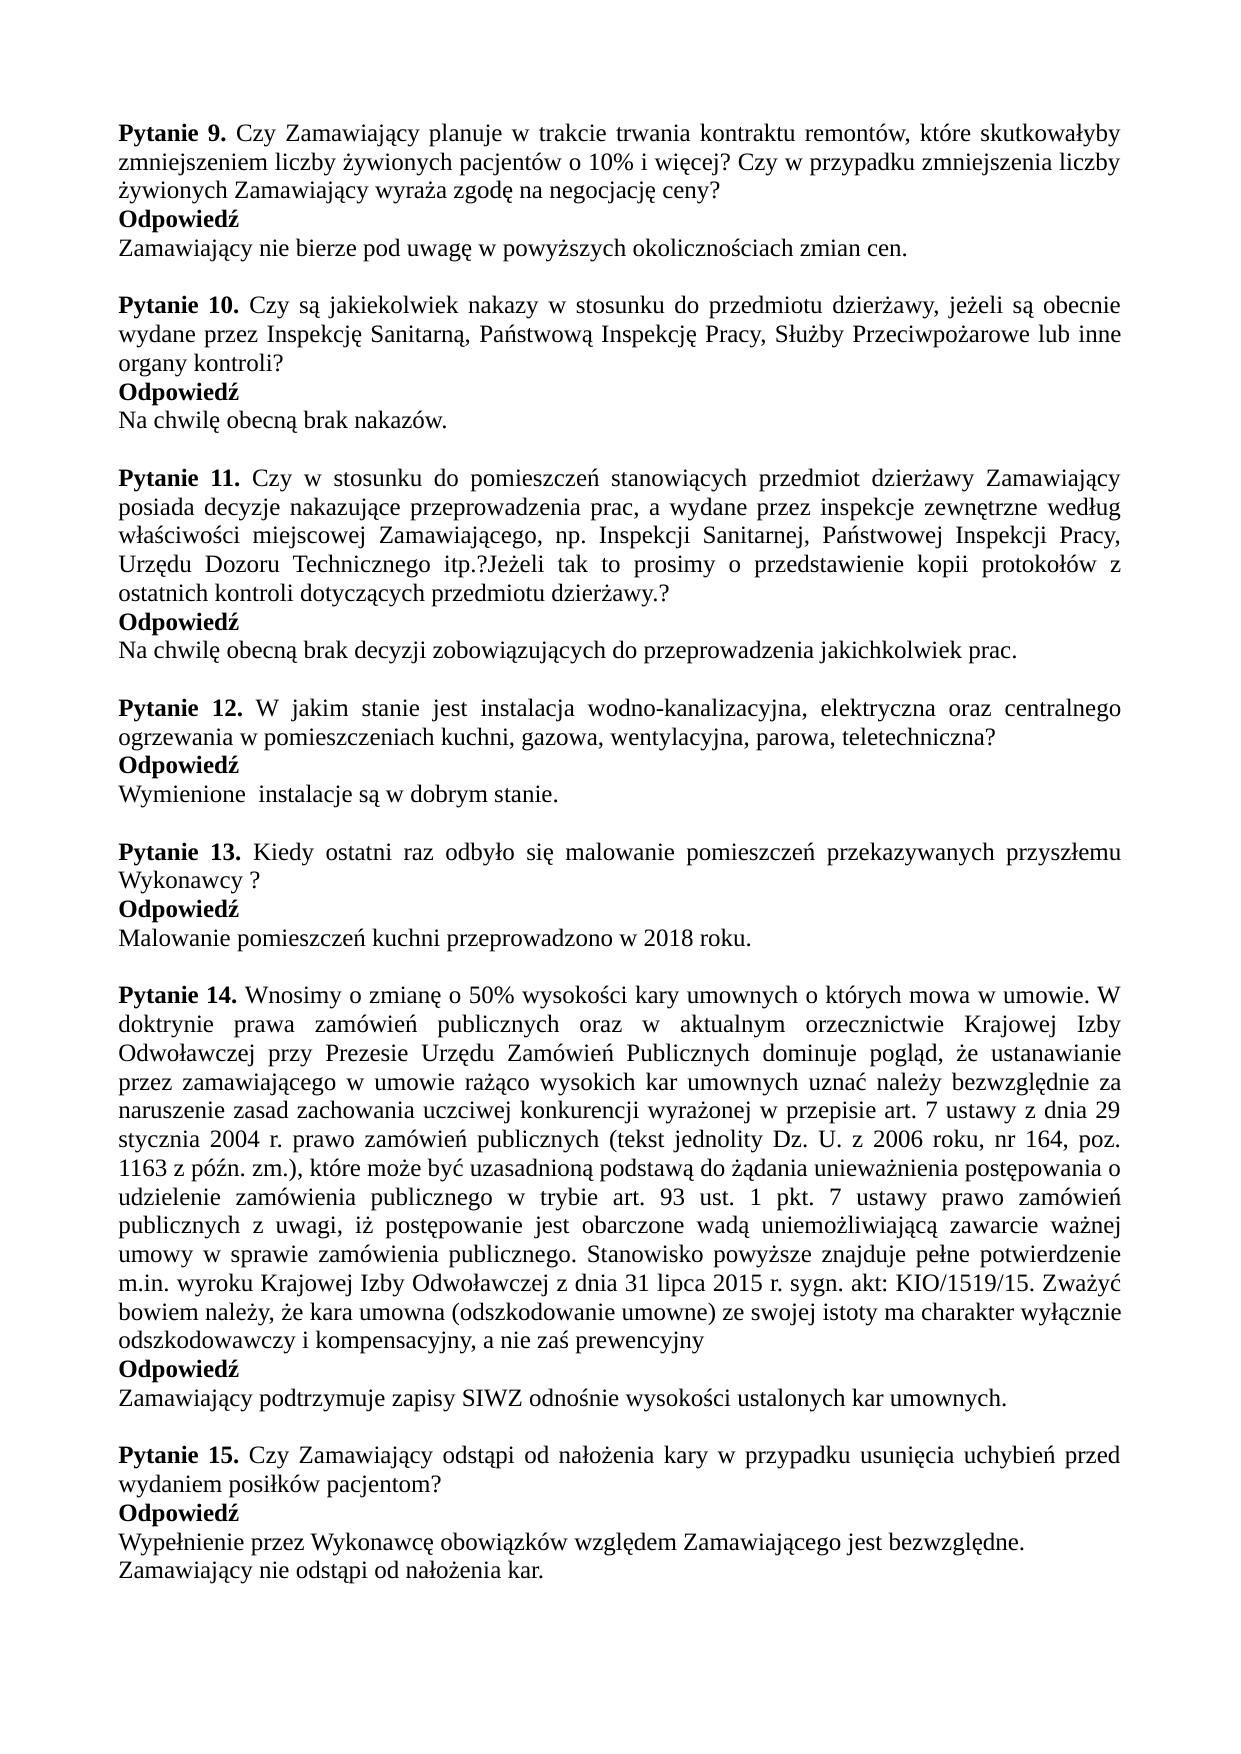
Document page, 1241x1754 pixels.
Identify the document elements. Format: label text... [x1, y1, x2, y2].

text Pytanie 15. Czy Zamawiający odstąpi od nałożenia kary w przypadku usunięcia uchybień przed wydaniem posiłków pacjentom? [118, 1441, 1122, 1498]
text Malowanie pomieszczeń kuchni przeprowadzono w 2018 roku. [118, 923, 1122, 952]
text Na chwilę obecną brak nakazów. [118, 406, 1122, 434]
text Odpowiedź [118, 1498, 1122, 1527]
text Odpowiedź [118, 751, 1122, 779]
text Wypełnienie przez Wykonawcę obowiązków względem Zamawiającego jest bezwzględne. Zamawiający nie odstąpi od nałożenia kar. [118, 1527, 1122, 1613]
text Odpowiedź [118, 894, 1122, 923]
text Pytanie 13. Kiedy ostatni raz odbyło się malowanie pomieszczeń przekazywanych przyszłemu Wykonawcy ? [118, 837, 1122, 894]
text Pytanie 10. Czy są jakiekolwiek nakazy w stosunku do przedmiotu dzierżawy, jeżeli są obecnie wydane przez Inspekcję Sanitarną, Państwową Inspekcję Pracy, Służby Przeciwpożarowe lub inne organy kontroli? [118, 291, 1122, 377]
text Pytanie 11. Czy w stosunku do pomieszczeń stanowiących przedmiot dzierżawy Zamawiający posiada decyzje nakazujące przeprowadzenia prac, a wydane przez inspekcje zewnętrzne według właściwości miejscowej Zamawiającego, np. Inspekcji Sanitarnej, Państwowej Inspekcji Pracy, Urzędu Dozoru Technicznego itp.?Jeżeli tak to prosimy o przedstawienie kopii protokołów z ostatnich kontroli dotyczących przedmiotu dzierżawy.? [118, 463, 1122, 607]
text Pytanie 9. Czy Zamawiający planuje w trakcie trwania kontraktu remontów, które skutkowałyby zmniejszeniem liczby żywionych pacjentów o 10% i więcej? Czy w przypadku zmniejszenia liczby żywionych Zamawiający wyraża zgodę na negocjację ceny? [118, 118, 1122, 204]
text Odpowiedź [118, 204, 1122, 233]
text Odpowiedź [118, 377, 1122, 406]
text Pytanie 12. W jakim stanie jest instalacja wodno-kanalizacyjna, elektryczna oraz centralnego ogrzewania w pomieszczeniach kuchni, gazowa, wentylacyjna, parowa, teletechniczna? [118, 693, 1122, 751]
text Odpowiedź [118, 1354, 1122, 1383]
text Pytanie 14. Wnosimy o zmianę o 50% wysokości kary umownych o których mowa w umowie. W doktrynie prawa zamówień publicznych oraz w aktualnym orzecznictwie Krajowej Izby Odwoławczej przy Prezesie Urzędu Zamówień Publicznych dominuje pogląd, że ustanawianie przez zamawiającego w umowie rażąco wysokich kar umownych uznać należy bezwzględnie za naruszenie zasad zachowania uczciwej konkurencji wyrażonej w przepisie art. 7 ustawy z dnia 29 stycznia 2004 r. prawo zamówień publicznych (tekst jednolity Dz. U. z 2006 roku, nr 164, poz. 1163 z późn. zm.), które może być uzasadnioną podstawą do żądania unieważnienia postępowania o udzielenie zamówienia publicznego w trybie art. 93 ust. 1 pkt. 7 ustawy prawo zamówień publicznych z uwagi, iż postępowanie jest obarczone wadą uniemożliwiającą zawarcie ważnej umowy w sprawie zamówienia publicznego. Stanowisko powyższe znajduje pełne potwierdzenie m.in. wyroku Krajowej Izby Odwoławczej z dnia 31 lipca 2015 r. sygn. akt: KIO/1519/15. Zważyć bowiem należy, że kara umowna (odszkodowanie umowne) ze swojej istoty ma charakter wyłącznie odszkodowawczy i kompensacyjny, a nie zaś prewencyjny [118, 981, 1122, 1354]
text Na chwilę obecną brak decyzji zobowiązujących do przeprowadzenia jakichkolwiek prac. [118, 636, 1122, 664]
text Wymienione instalacje są w dobrym stanie. [118, 779, 1122, 808]
text Zamawiający podtrzymuje zapisy SIWZ odnośnie wysokości ustalonych kar umownych. [118, 1383, 1122, 1412]
text Zamawiający nie bierze pod uwagę w powyższych okolicznościach zmian cen. [118, 233, 1122, 262]
text Odpowiedź [118, 607, 1122, 636]
